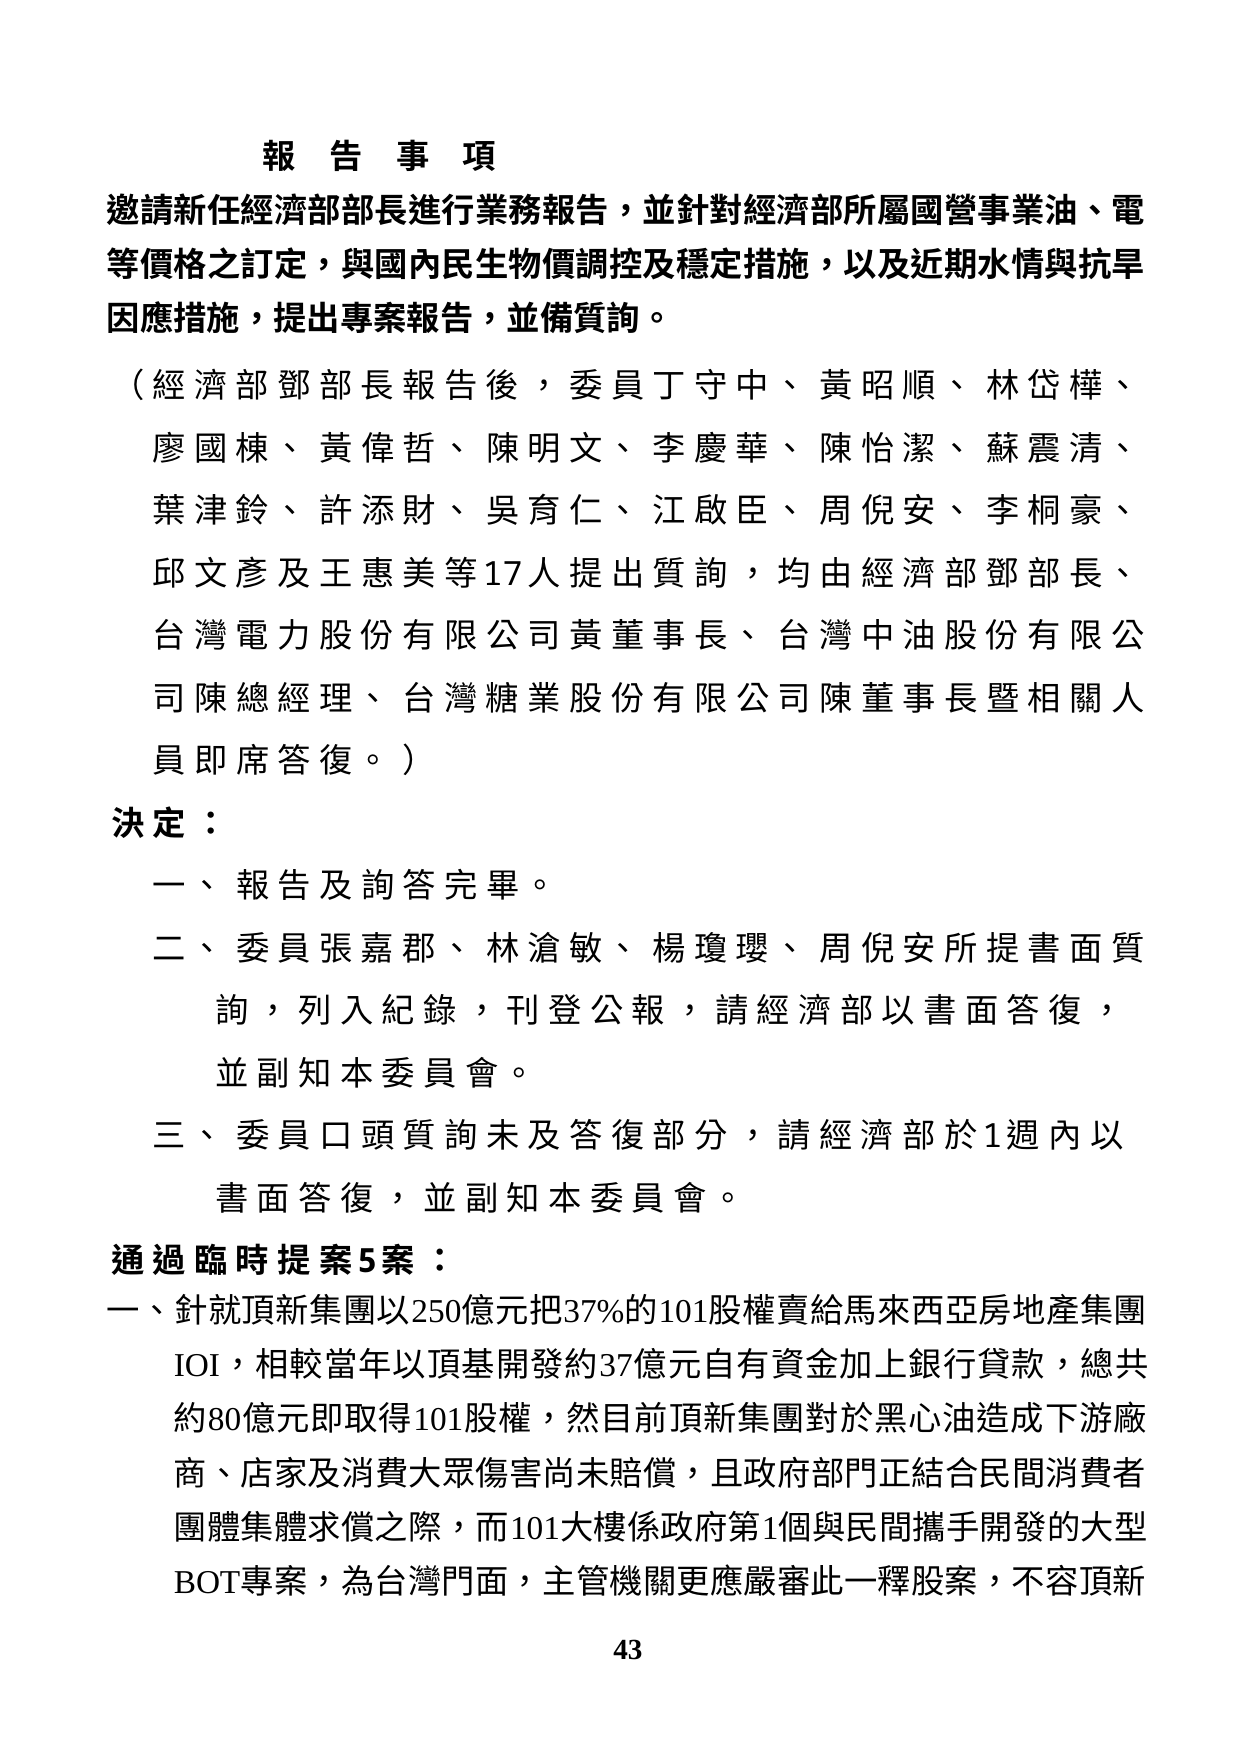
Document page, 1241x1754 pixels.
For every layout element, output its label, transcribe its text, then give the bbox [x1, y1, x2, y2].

text 報 告 事 項 [107, 125, 1148, 179]
text 一、針就頂新集團以250億元把37%的101股權賣給馬來西亞房地產集團IOI，相較當年以頂基開發約37億元自有資金加上銀行貸款，總共約80億元即取得101股權，然目前頂新集團對於黑心油造成下游廠商、店家及消費大眾傷害尚未賠償，且政府部門正結合民間消費者團體集體求償之際，而101大樓係政府第1個與民間攜手開發的大型BOT專案，為台灣門面，主管機關更應嚴審此一釋股案，不容頂新 [107, 1279, 1148, 1604]
text 三、委員口頭質詢未及答復部分，請經濟部於1週內以書面答復，並副知本委員會。 [141, 1092, 1148, 1217]
text （經濟部鄧部長報告後，委員丁守中、黃昭順、林岱樺、廖國棟、黃偉哲、陳明文、李慶華、陳怡潔、蘇震清、葉津鈴、許添財、吳育仁、江啟臣、周倪安、李桐豪、邱文彥及王惠美等17人提出質詢，均由經濟部鄧部長、台灣電力股份有限公司黃董事長、台灣中油股份有限公司陳總經理、台灣糖業股份有限公司陳董事長暨相關人員即席答復。） [107, 342, 1148, 779]
text 一、報告及詢答完畢。 [141, 842, 1148, 904]
text 邀請新任經濟部部長進行業務報告，並針對經濟部所屬國營事業油、電等價格之訂定，與國內民生物價調控及穩定措施，以及近期水情與抗旱因應措施，提出專案報告，並備質詢。 [107, 179, 1148, 342]
text 通過臨時提案5案： [107, 1217, 1148, 1279]
text 決定： [107, 779, 1148, 842]
text 二、委員張嘉郡、林滄敏、楊瓊瓔、周倪安所提書面質詢，列入紀錄，刊登公報，請經濟部以書面答復，並副知本委員會。 [141, 904, 1148, 1092]
